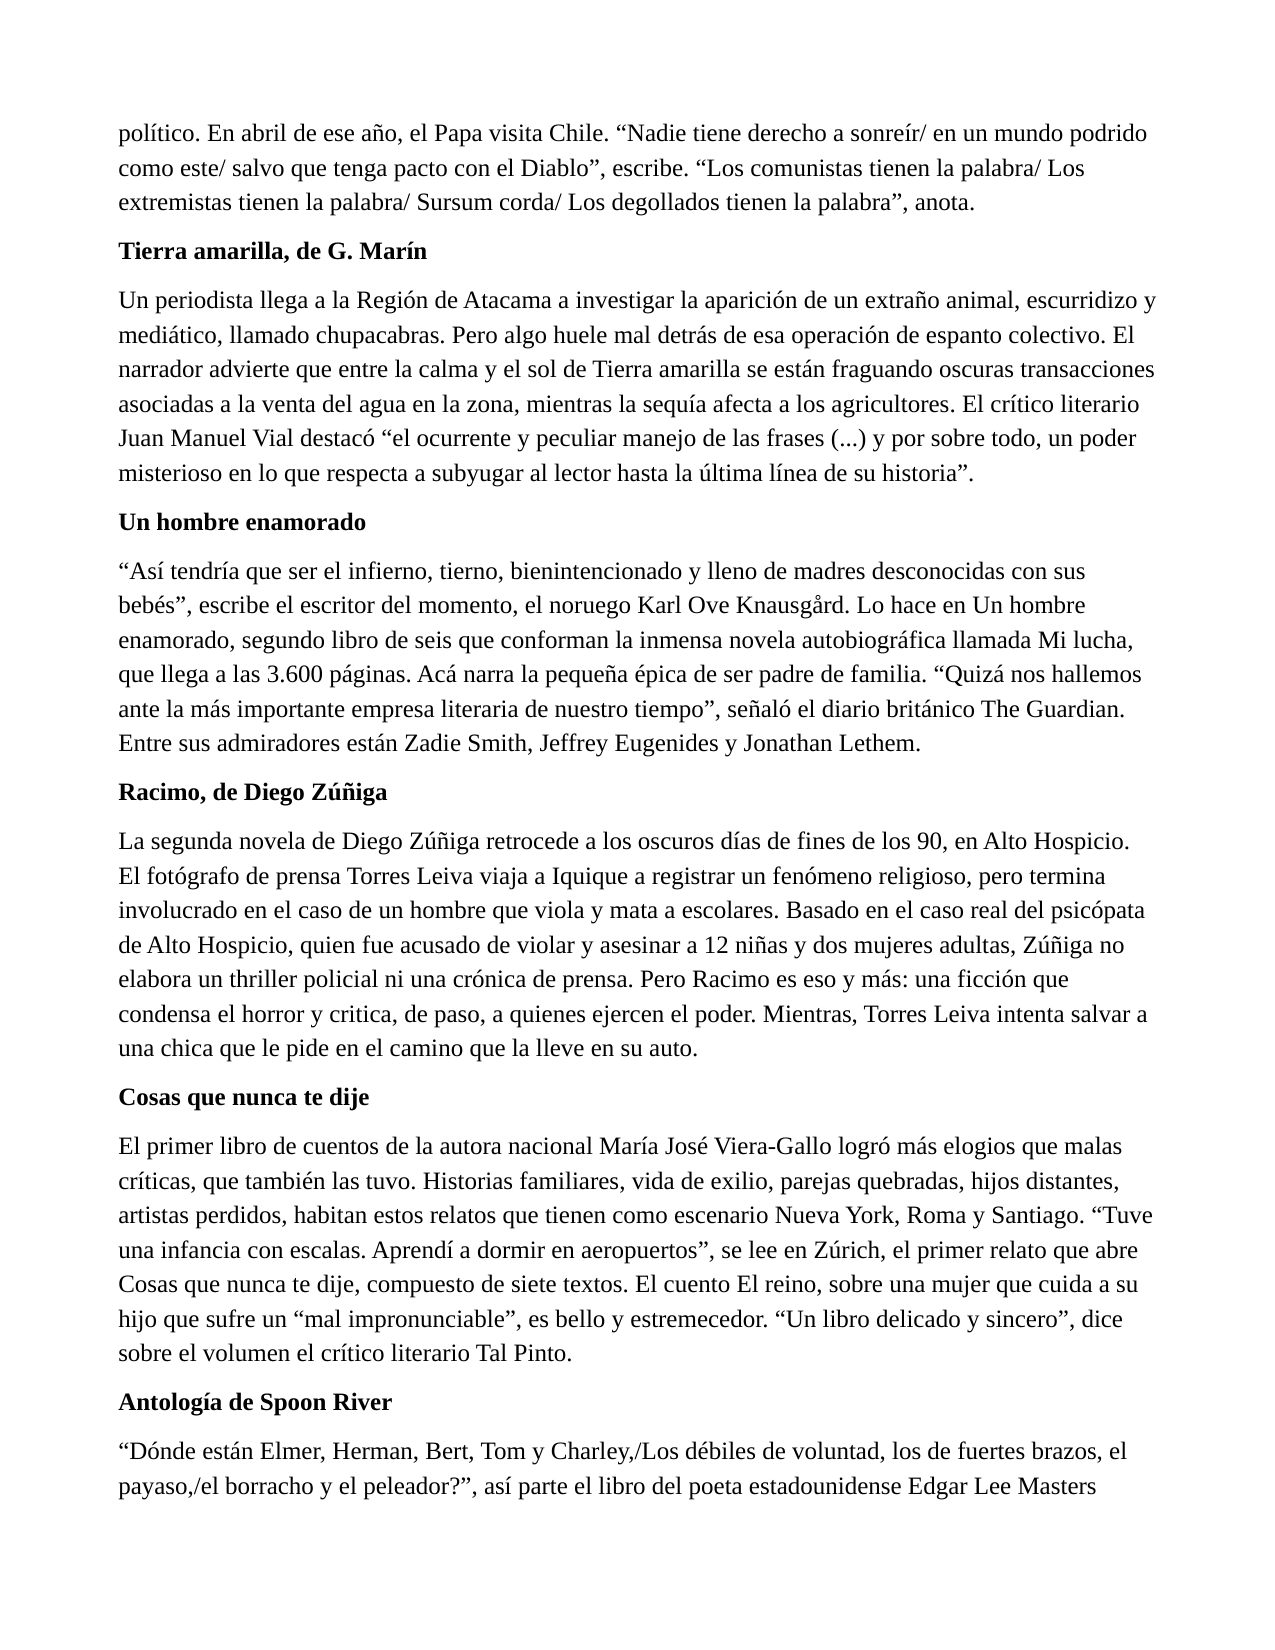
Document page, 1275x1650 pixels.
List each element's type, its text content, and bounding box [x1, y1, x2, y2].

text Racimo, de Diego Zúñiga [118, 777, 1157, 806]
text Tierra amarilla, de G. Marín [118, 236, 1157, 265]
text Antología de Spoon River [118, 1387, 1157, 1416]
text Un hombre enamorado [118, 507, 1157, 535]
text político. En abril de ese año, el Papa visita Chile. “Nadie tiene derecho a sonreír/ en un mundo podrido como este/ salvo que tenga pacto con el Diablo”, escribe. “Los comunistas tienen la palabra/ Los extremistas tienen la palabra/ Sursum corda/ Los degollados tienen la palabra”, anota. [118, 118, 1157, 216]
text El primer libro de cuentos de la autora nacional María José Viera-Gallo logró más elogios que malas críticas, que también las tuvo. Historias familiares, vida de exilio, parejas quebradas, hijos distantes, artistas perdidos, habitan estos relatos que tienen como escenario Nueva York, Roma y Santiago. “Tuve una infancia con escalas. Aprendí a dormir en aeropuertos”, se lee en Zúrich, el primer relato que abre Cosas que nunca te dije, compuesto de siete textos. El cuento El reino, sobre una mujer que cuida a su hijo que sufre un “mal impronunciable”, es bello y estremecedor. “Un libro delicado y sincero”, dice sobre el volumen el crítico literario Tal Pinto. [118, 1131, 1157, 1367]
text “Dónde están Elmer, Herman, Bert, Tom y Charley,/Los débiles de voluntad, los de fuertes brazos, el payaso,/el borracho y el peleador?”, así parte el libro del poeta estadounidense Edgar Lee Masters [118, 1436, 1157, 1499]
text “Así tendría que ser el infierno, tierno, bienintencionado y lleno de madres desconocidas con sus bebés”, escribe el escritor del momento, el noruego Karl Ove Knausgård. Lo hace en Un hombre enamorado, segundo libro de seis que conforman la inmensa novela autobiográfica llamada Mi lucha, que llega a las 3.600 páginas. Acá narra la pequeña épica de ser padre de familia. “Quizá nos hallemos ante la más importante empresa literaria de nuestro tiempo”, señaló el diario británico The Guardian. Entre sus admiradores están Zadie Smith, Jeffrey Eugenides y Jonathan Lethem. [118, 556, 1157, 757]
text La segunda novela de Diego Zúñiga retrocede a los oscuros días de fines de los 90, en Alto Hospicio. El fotógrafo de prensa Torres Leiva viaja a Iquique a registrar un fenómeno religioso, pero termina involucrado en el caso de un hombre que viola y mata a escolares. Basado en el caso real del psicópata de Alto Hospicio, quien fue acusado de violar y asesinar a 12 niñas y dos mujeres adultas, Zúñiga no elabora un thriller policial ni una crónica de prensa. Pero Racimo es eso y más: una ficción que condensa el horror y critica, de paso, a quienes ejercen el poder. Mientras, Torres Leiva intenta salvar a una chica que le pide en el camino que la lleve en su auto. [118, 826, 1157, 1062]
text Un periodista llega a la Región de Atacama a investigar la aparición de un extraño animal, escurridizo y mediático, llamado chupacabras. Pero algo huele mal detrás de esa operación de espanto colectivo. El narrador advierte que entre la calma y el sol de Tierra amarilla se están fraguando oscuras transacciones asociadas a la venta del agua en la zona, mientras la sequía afecta a los agricultores. El crítico literario Juan Manuel Vial destacó “el ocurrente y peculiar manejo de las frases (...) y por sobre todo, un poder misterioso en lo que respecta a subyugar al lector hasta la última línea de su historia”. [118, 285, 1157, 486]
text Cosas que nunca te dije [118, 1082, 1157, 1111]
